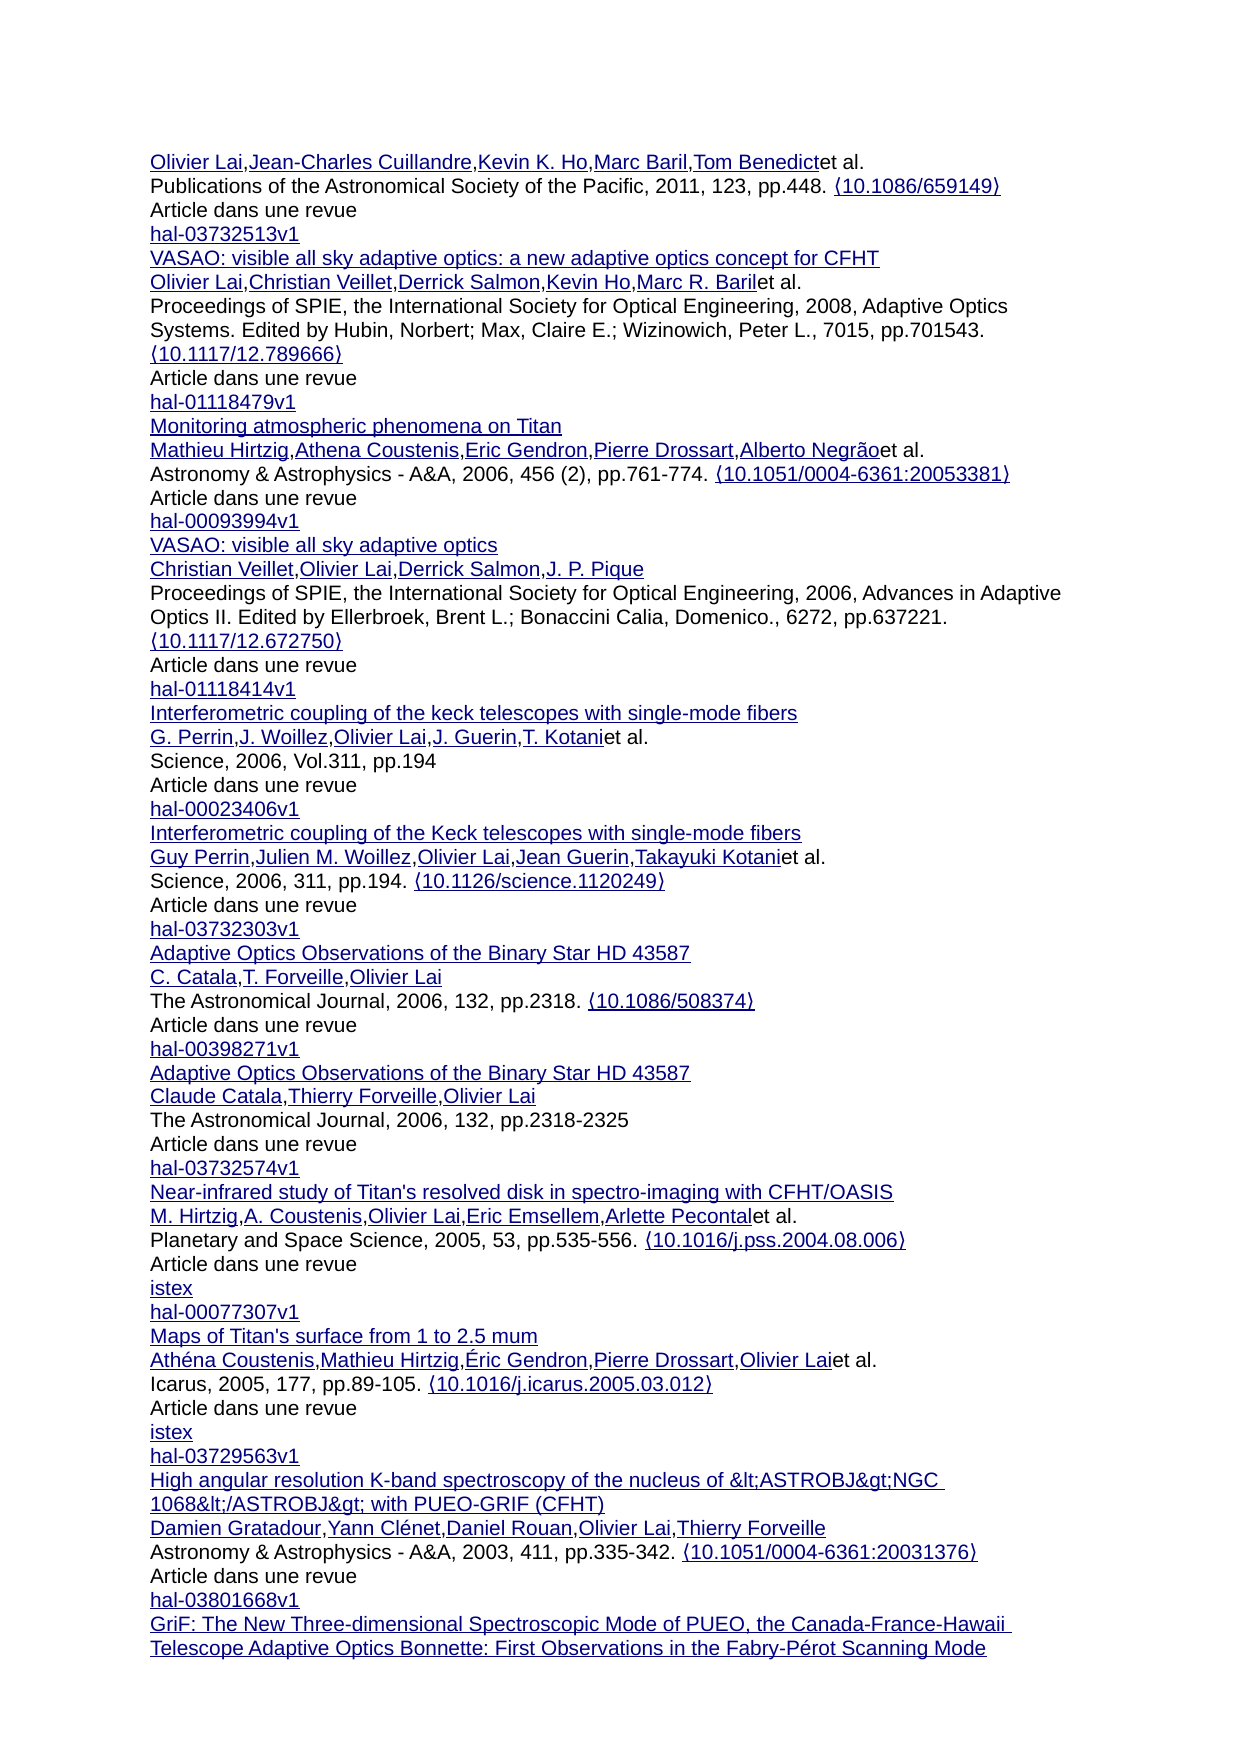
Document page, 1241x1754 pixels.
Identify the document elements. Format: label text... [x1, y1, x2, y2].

table_cell Interferometric coupling of the keck telescopes with single-mode fibers G. Perrin,J. Woillez,Olivier Lai,J. Guerin,T. Kotaniet al. Science, 2006, Vol.311, pp.194 Article dans une revue hal-00023406v1 [150, 701, 1090, 821]
table_cell GriF: The New Three-dimensional Spectroscopic Mode of PUEO, the Canada-France-Hawaii Telescope Adaptive Optics Bonnette: First Observations in the Fabry-Pérot Scanning Mode [150, 1611, 1090, 1659]
table_cell Maps of Titan's surface from 1 to 2.5 mum Athéna Coustenis,Mathieu Hirtzig,Éric Gendron,Pierre Drossart,Olivier Laiet al. Icarus, 2005, 177, pp.89-105. ⟨10.1016/j.icarus.2005.03.012⟩ Article dans une revue istex hal-03729563v1 [150, 1324, 1090, 1468]
table_cell Adaptive Optics Observations of the Binary Star HD 43587 C. Catala,T. Forveille,Olivier Lai The Astronomical Journal, 2006, 132, pp.2318. ⟨10.1086/508374⟩ Article dans une revue hal-00398271v1 [150, 941, 1090, 1060]
table_cell VASAO: visible all sky adaptive optics Christian Veillet,Olivier Lai,Derrick Salmon,J. P. Pique Proceedings of SPIE, the International Society for Optical Engineering, 2006, Advances in Adaptive Optics II. Edited by Ellerbroek, Brent L.; Bonaccini Calia, Domenico., 6272, pp.637221. ⟨10.1117/12.672750⟩ Article dans une revue hal-01118414v1 [150, 533, 1090, 701]
table_cell VASAO: visible all sky adaptive optics: a new adaptive optics concept for CFHT Olivier Lai,Christian Veillet,Derrick Salmon,Kevin Ho,Marc R. Barilet al. Proceedings of SPIE, the International Society for Optical Engineering, 2008, Adaptive Optics Systems. Edited by Hubin, Norbert; Max, Claire E.; Wizinowich, Peter L., 7015, pp.701543. ⟨10.1117/12.789666⟩ Article dans une revue hal-01118479v1 [150, 246, 1090, 413]
table_cell Near-infrared study of Titan's resolved disk in spectro-imaging with CFHT/OASIS M. Hirtzig,A. Coustenis,Olivier Lai,Eric Emsellem,Arlette Pecontalet al. Planetary and Space Science, 2005, 53, pp.535-556. ⟨10.1016/j.pss.2004.08.006⟩ Article dans une revue istex hal-00077307v1 [150, 1180, 1090, 1324]
table_cell Interferometric coupling of the Keck telescopes with single-mode fibers Guy Perrin,Julien M. Woillez,Olivier Lai,Jean Guerin,Takayuki Kotaniet al. Science, 2006, 311, pp.194. ⟨10.1126/science.1120249⟩ Article dans une revue hal-03732303v1 [150, 821, 1090, 941]
table_cell Adaptive Optics Observations of the Binary Star HD 43587 Claude Catala,Thierry Forveille,Olivier Lai The Astronomical Journal, 2006, 132, pp.2318-2325 Article dans une revue hal-03732574v1 [150, 1060, 1090, 1180]
table_cell Olivier Lai,Jean-Charles Cuillandre,Kevin K. Ho,Marc Baril,Tom Benedictet al. Publications of the Astronomical Society of the Pacific, 2011, 123, pp.448. ⟨10.1086/659149⟩ Article dans une revue hal-03732513v1 [150, 150, 1090, 246]
table_cell High angular resolution K-band spectroscopy of the nucleus of &lt;ASTROBJ&gt;NGC 1068&lt;/ASTROBJ&gt; with PUEO-GRIF (CFHT) Damien Gratadour,Yann Clénet,Daniel Rouan,Olivier Lai,Thierry Forveille Astronomy & Astrophysics - A&A, 2003, 411, pp.335-342. ⟨10.1051/0004-6361:20031376⟩ Article dans une revue hal-03801668v1 [150, 1468, 1090, 1611]
table_cell Monitoring atmospheric phenomena on Titan Mathieu Hirtzig,Athena Coustenis,Eric Gendron,Pierre Drossart,Alberto Negrãoet al. Astronomy & Astrophysics - A&A, 2006, 456 (2), pp.761-774. ⟨10.1051/0004-6361:20053381⟩ Article dans une revue hal-00093994v1 [150, 414, 1090, 533]
